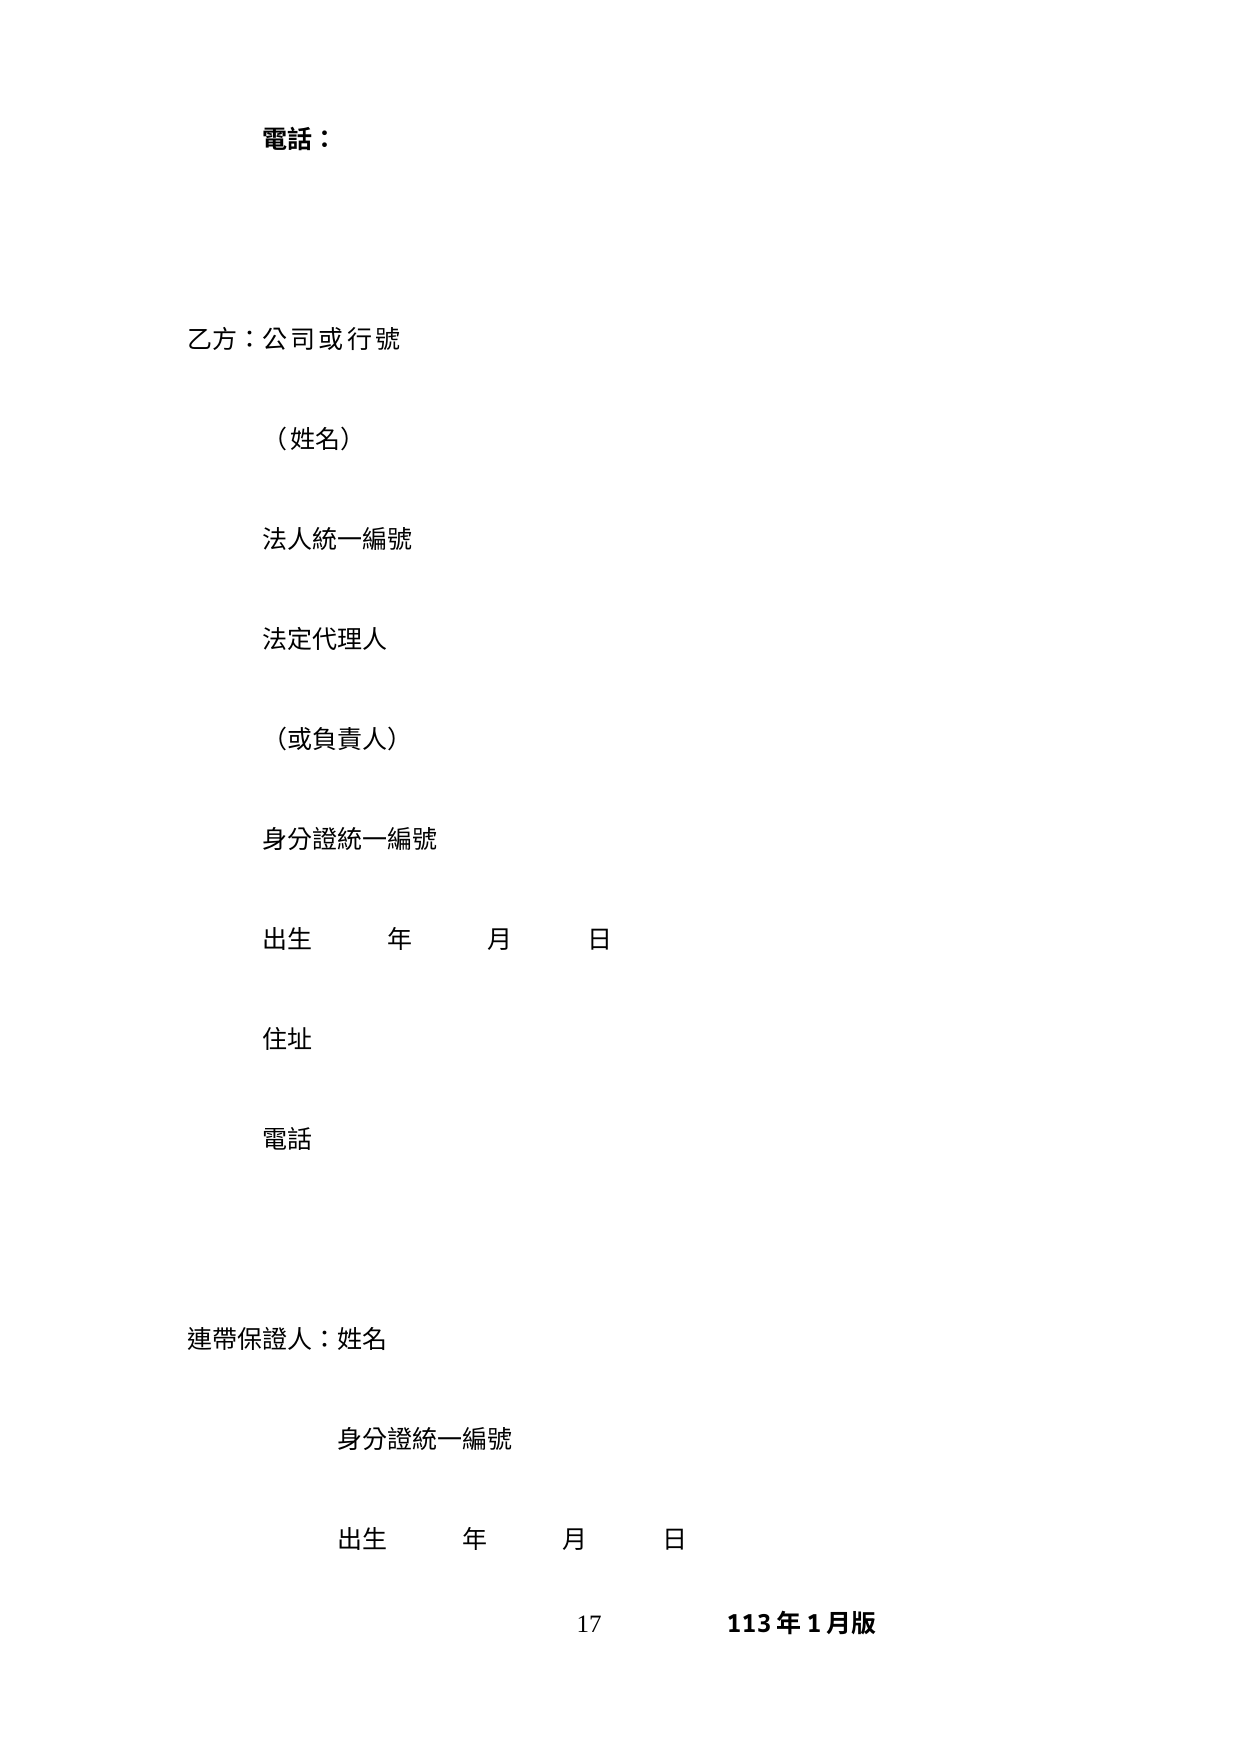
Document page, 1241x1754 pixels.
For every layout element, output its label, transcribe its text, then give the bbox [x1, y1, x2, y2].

text 電話 [262, 1096, 1053, 1159]
text 身分證統一編號 [337, 1396, 1053, 1459]
text 住址 [262, 996, 1053, 1059]
text 法定代理人 [262, 596, 1053, 659]
text 電話： [262, 96, 1053, 159]
text 身分證統一編號 [262, 796, 1053, 859]
text （姓名） [262, 396, 1053, 459]
text 出生 年 月 日 [337, 1496, 1053, 1559]
text 連帶保證人：姓名 [187, 1296, 1053, 1359]
text （或負責人） [262, 696, 1053, 759]
text 法人統一編號 [262, 496, 1053, 559]
text 出生 年 月 日 [262, 896, 1053, 959]
text 乙方：公司或行號 [187, 296, 1053, 359]
